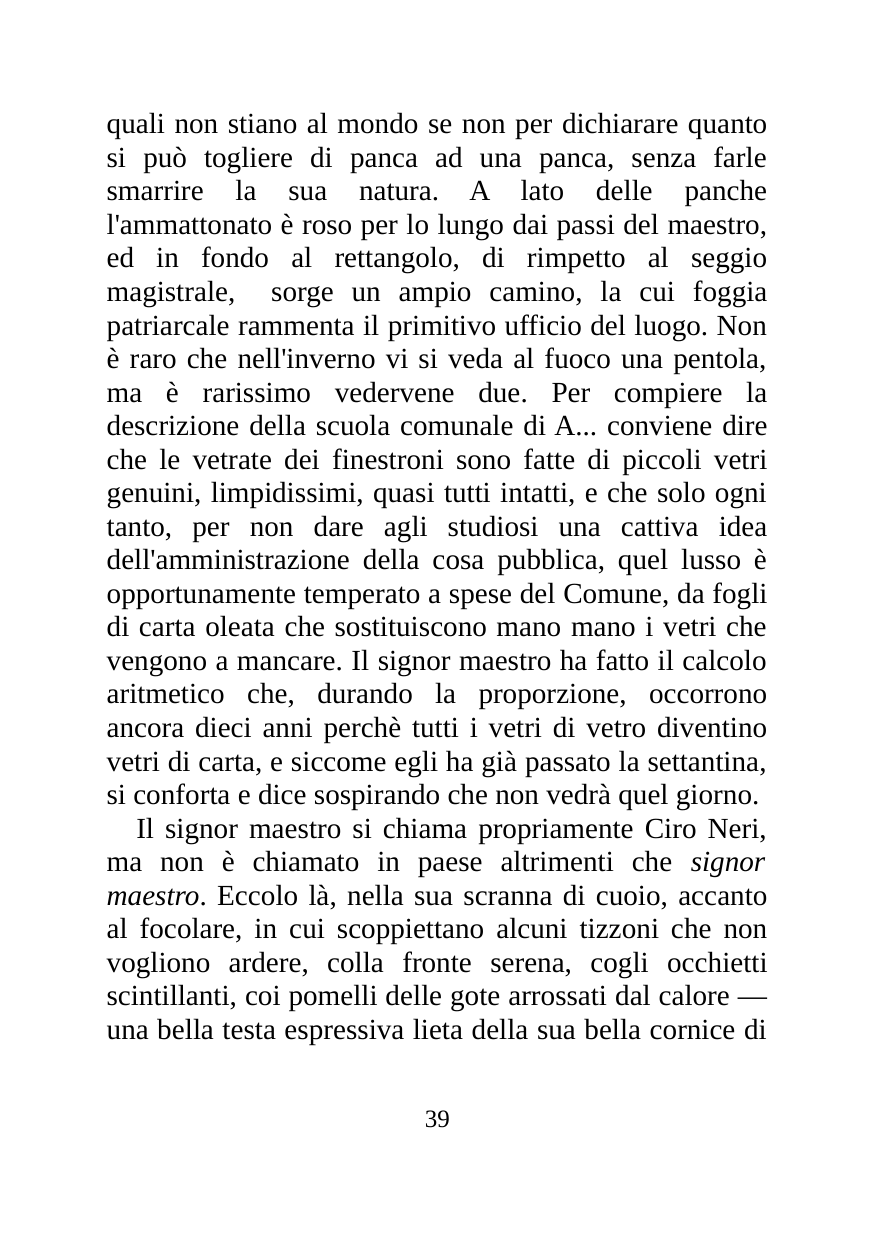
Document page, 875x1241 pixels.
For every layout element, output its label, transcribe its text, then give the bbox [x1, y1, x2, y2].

text quali non stiano al mondo se non per dichiarare quanto si può togliere di panca ad una panca, senza farle smarrire la sua natura. A lato delle panche l'ammattonato è roso per lo lungo dai passi del maestro, ed in fondo al rettangolo, di rimpetto al seggio magistrale, sorge un ampio camino, la cui foggia patriarcale rammenta il primitivo ufficio del luogo. Non è raro che nell'inverno vi si veda al fuoco una pentola, ma è rarissimo vedervene due. Per compiere la descrizione della scuola comunale di A... conviene dire che le vetrate dei finestroni sono fatte di piccoli vetri genuini, limpidissimi, quasi tutti intatti, e che solo ogni tanto, per non dare agli studiosi una cattiva idea dell'amministrazione della cosa pubblica, quel lusso è opportunamente temperato a spese del Comune, da fogli di carta oleata che sostituiscono mano mano i vetri che vengono a mancare. Il signor maestro ha fatto il calcolo aritmetico che, durando la proporzione, occorrono ancora dieci anni perchè tutti i vetri di vetro diventino vetri di carta, e siccome egli ha già passato la settantina, si conforta e dice sospirando che non vedrà quel giorno. [106, 106, 768, 811]
text Il signor maestro si chiama propriamente Ciro Neri, ma non è chiamato in paese altrimenti che signor maestro. Eccolo là, nella sua scranna di cuoio, accanto al focolare, in cui scoppiettano alcuni tizzoni che non vogliono ardere, colla fronte serena, cogli occhietti scintillanti, coi pomelli delle gote arrossati dal calore — una bella testa espressiva lieta della sua bella cornice di [106, 811, 768, 1046]
